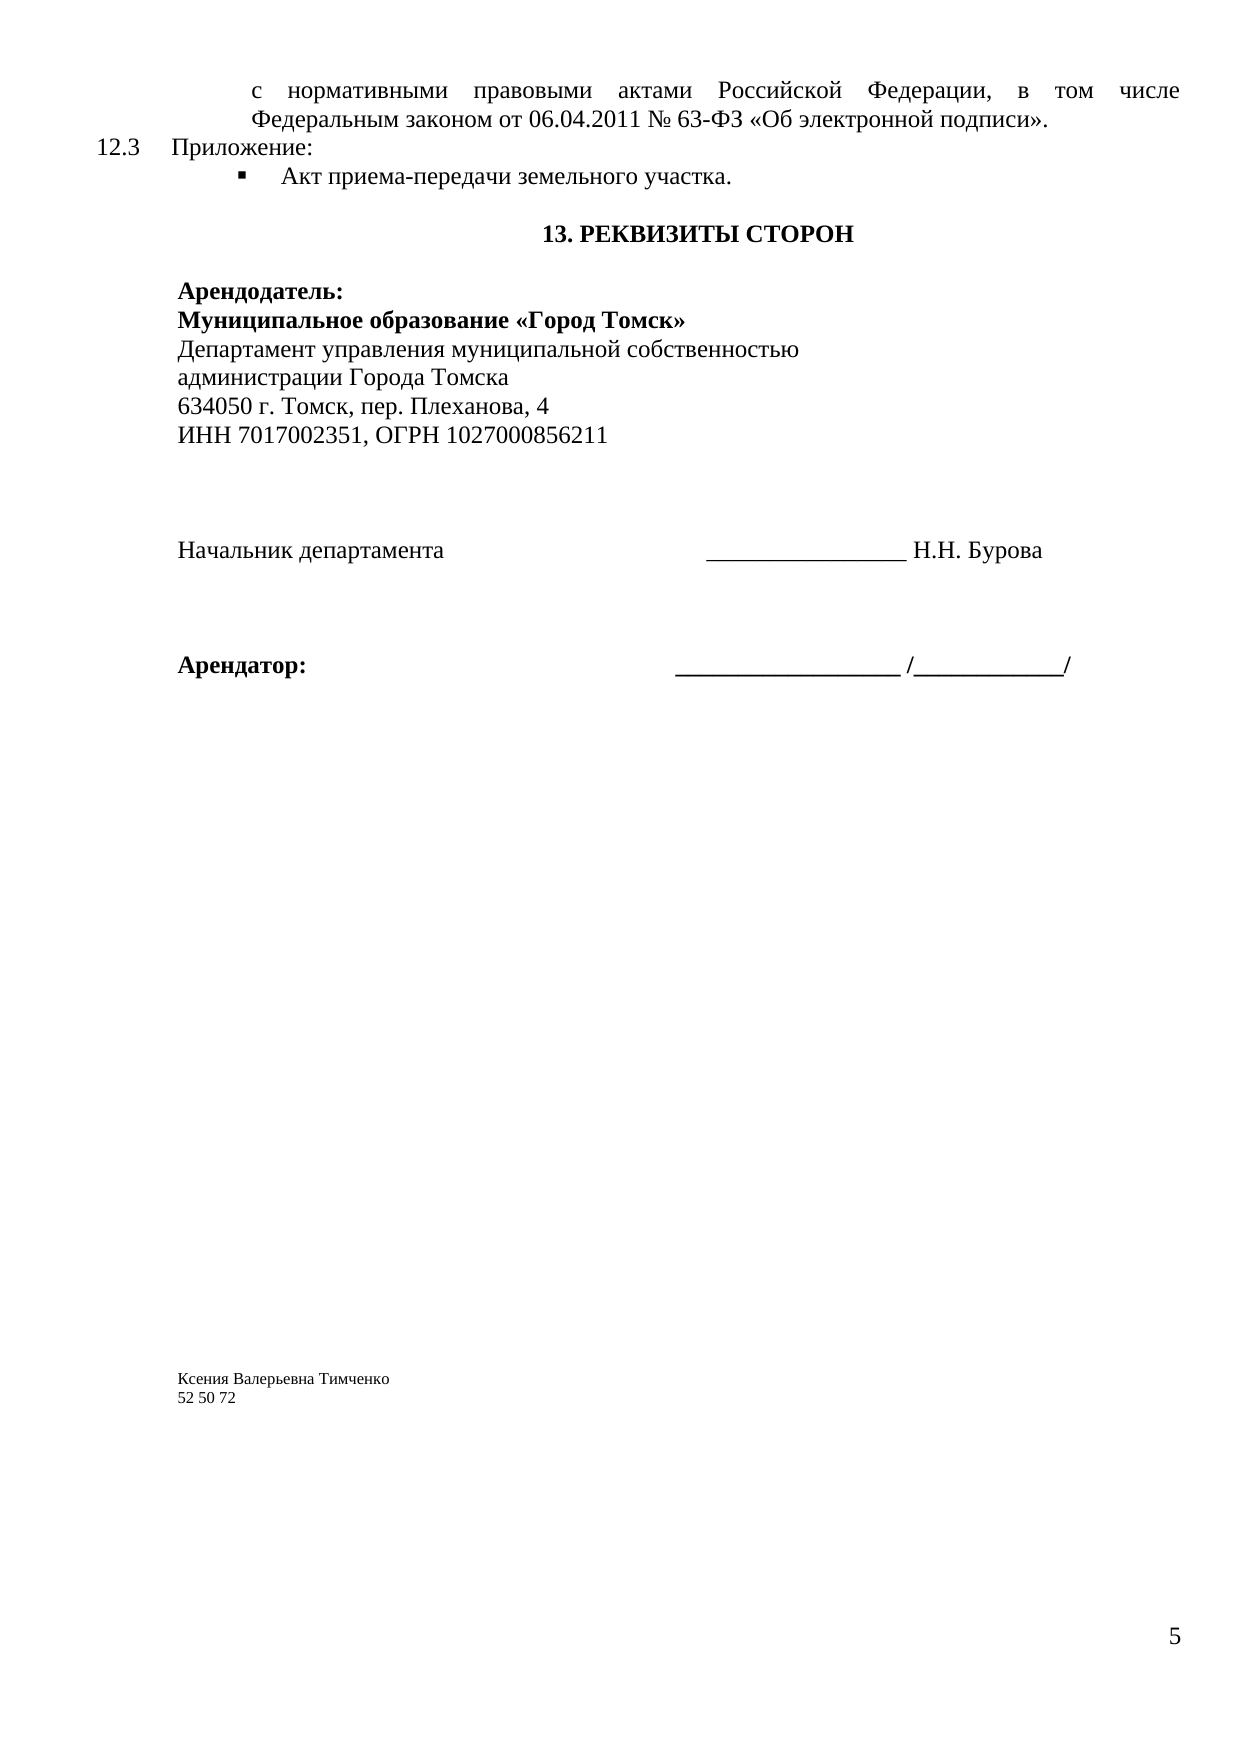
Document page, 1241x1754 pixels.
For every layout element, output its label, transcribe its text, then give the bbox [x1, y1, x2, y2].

text Муниципальное образование «Город Томск» [177, 305, 1181, 334]
text Департамент управления муниципальной собственностью [177, 334, 1181, 362]
list Приложение: [96, 132, 1181, 161]
list РЕКВИЗИТЫ СТОРОН [215, 219, 1181, 247]
text ИНН 7017002351, ОГРН 1027000856211 [177, 420, 1181, 449]
text администрации Города Томска [177, 362, 1181, 391]
text 634050 г. Томск, пер. Плеханова, 4 [177, 391, 1181, 420]
text Арендодатель: [177, 276, 1181, 305]
list с нормативными правовыми актами Российской Федерации, в том числе Федеральным законом от 06.04.2011 № 63-ФЗ «Об электронной подписи». [177, 75, 1181, 132]
text Начальник департамента ________________ Н.Н. Бурова [177, 535, 1180, 564]
text 52 50 72 [177, 1388, 1181, 1407]
text Ксения Валерьевна Тимченко [177, 1369, 1181, 1388]
list Акт приема-передачи земельного участка. [236, 161, 1181, 190]
text Арендатор: __________________ /____________/ [177, 650, 1181, 679]
